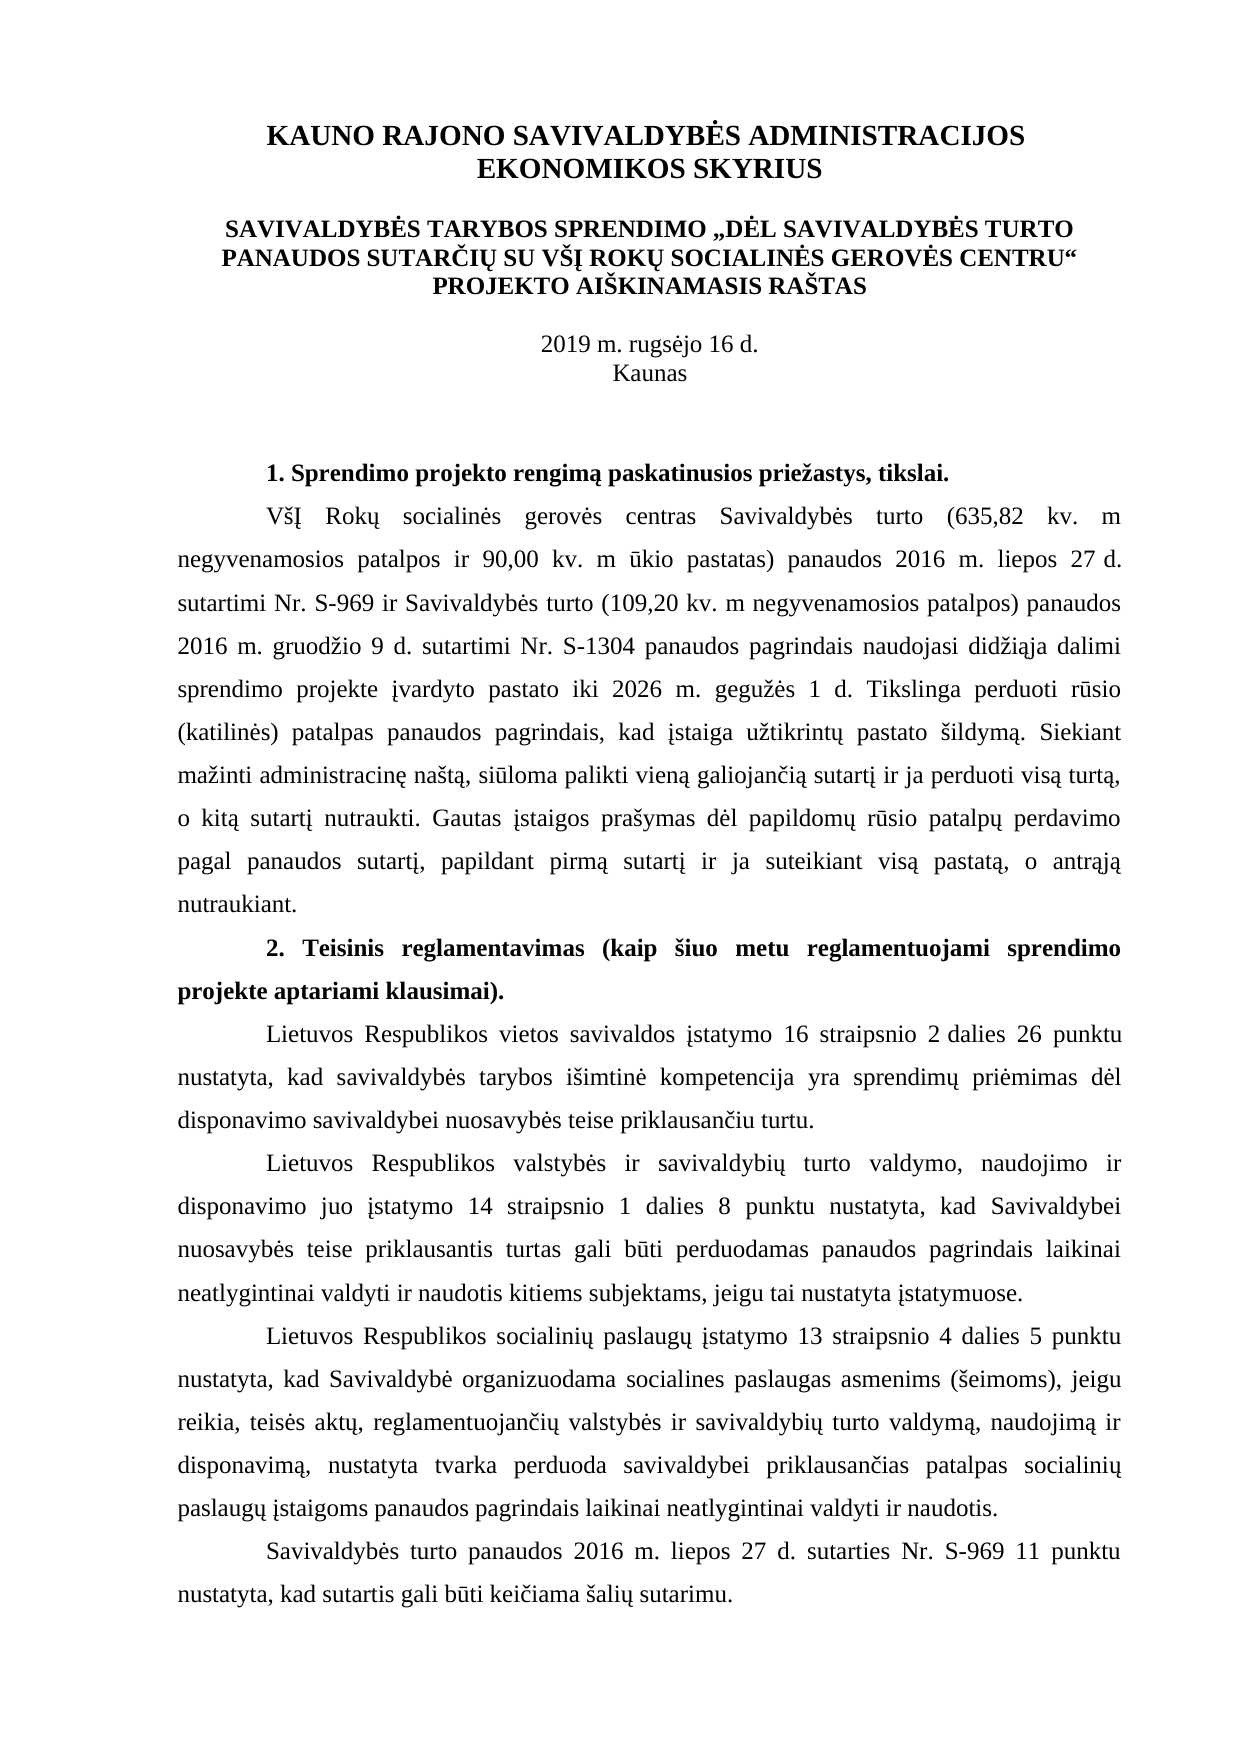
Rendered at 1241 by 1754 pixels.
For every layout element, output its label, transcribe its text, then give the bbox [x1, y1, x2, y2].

text Savivaldybės turto panaudos 2016 m. liepos 27 d. sutarties Nr. S-969 11 punktu nustatyta, kad sutartis gali būti keičiama šalių sutarimu. [177, 1536, 1122, 1608]
text 1. Sprendimo projekto rengimą paskatinusios priežastys, tikslai. [177, 458, 1122, 487]
text 2. Teisinis reglamentavimas (kaip šiuo metu reglamentuojami sprendimo projekte aptariami klausimai). [177, 933, 1122, 1004]
text SAVIVALDYBĖS TARYBOS SPRENDIMO „DĖL SAVIVALDYBĖS TURTO PANAUDOS SUTARČIŲ SU VŠĮ ROKŲ SOCIALINĖS GEROVĖS CENTRU“ PROJEKTO AIŠKINAMASIS RAŠTAS [177, 214, 1122, 300]
text Kaunas [177, 358, 1122, 386]
text Lietuvos Respublikos valstybės ir savivaldybių turto valdymo, naudojimo ir disponavimo juo įstatymo 14 straipsnio 1 dalies 8 punktu nustatyta, kad Savivaldybei nuosavybės teise priklausantis turtas gali būti perduodamas panaudos pagrindais laikinai neatlygintinai valdyti ir naudotis kitiems subjektams, jeigu tai nustatyta įstatymuose. [177, 1148, 1122, 1306]
text KAUNO RAJONO SAVIVALDYBĖS ADMINISTRACIJOS [177, 118, 1122, 152]
text Lietuvos Respublikos vietos savivaldos įstatymo 16 straipsnio 2 dalies 26 punktu nustatyta, kad savivaldybės tarybos išimtinė kompetencija yra sprendimų priėmimas dėl disponavimo savivaldybei nuosavybės teise priklausančiu turtu. [177, 1019, 1122, 1134]
text Lietuvos Respublikos socialinių paslaugų įstatymo 13 straipsnio 4 dalies 5 punktu nustatyta, kad Savivaldybė organizuodama socialines paslaugas asmenims (šeimoms), jeigu reikia, teisės aktų, reglamentuojančių valstybės ir savivaldybių turto valdymą, naudojimą ir disponavimą, nustatyta tvarka perduoda savivaldybei priklausančias patalpas socialinių paslaugų įstaigoms panaudos pagrindais laikinai neatlygintinai valdyti ir naudotis. [177, 1321, 1122, 1522]
text EKONOMIKOS SKYRIUS [177, 152, 1122, 185]
text VšĮ Rokų socialinės gerovės centras Savivaldybės turto (635,82 kv. m negyvenamosios patalpos ir 90,00 kv. m ūkio pastatas) panaudos 2016 m. liepos 27 d. sutartimi Nr. S-969 ir Savivaldybės turto (109,20 kv. m negyvenamosios patalpos) panaudos 2016 m. gruodžio 9 d. sutartimi Nr. S-1304 panaudos pagrindais naudojasi didžiąja dalimi sprendimo projekte įvardyto pastato iki 2026 m. gegužės 1 d. Tikslinga perduoti rūsio (katilinės) patalpas panaudos pagrindais, kad įstaiga užtikrintų pastato šildymą. Siekiant mažinti administracinę naštą, siūloma palikti vieną galiojančią sutartį ir ja perduoti visą turtą, o kitą sutartį nutraukti. Gautas įstaigos prašymas dėl papildomų rūsio patalpų perdavimo pagal panaudos sutartį, papildant pirmą sutartį ir ja suteikiant visą pastatą, o antrąją nutraukiant. [177, 501, 1122, 918]
text 2019 m. rugsėjo 16 d. [177, 329, 1122, 358]
